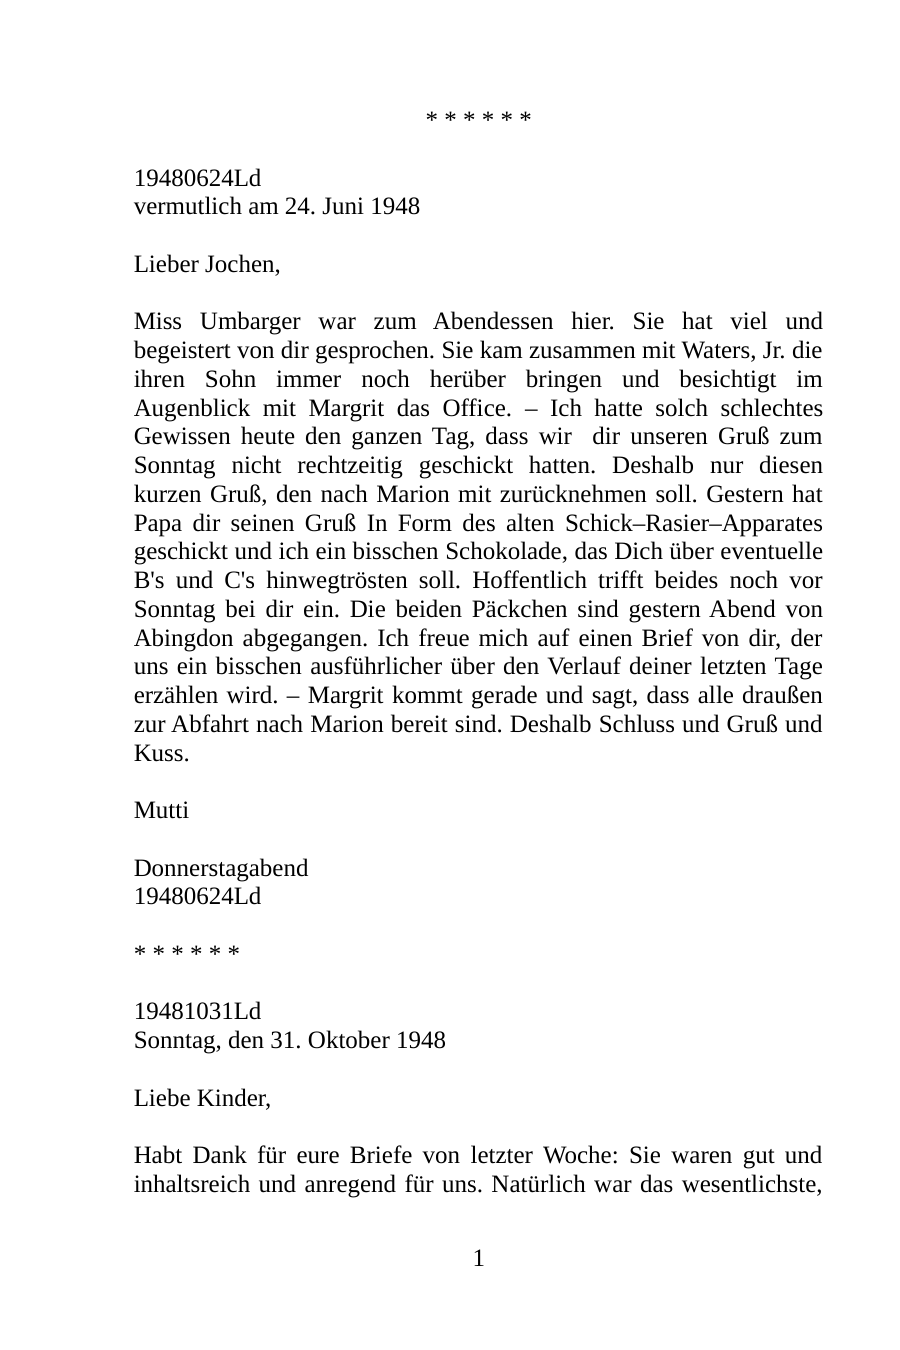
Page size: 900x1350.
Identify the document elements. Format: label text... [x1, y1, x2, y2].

text vermutlich am 24. Juni 1948 [133, 191, 823, 220]
text Liebe Kinder, [133, 1083, 823, 1111]
text Mutti [133, 795, 823, 824]
text 19480624Ld [133, 881, 823, 910]
text * * * * * * [133, 939, 823, 968]
text Lieber Jochen, [133, 249, 823, 278]
text 19481031Ld [133, 996, 823, 1025]
text Donnerstagabend [133, 853, 823, 881]
text * * * * * * [133, 105, 823, 134]
text Sonntag, den 31. Oktober 1948 [133, 1025, 823, 1054]
text Miss Umbarger war zum Abendessen hier. Sie hat viel und begeistert von dir gesprochen. Sie kam zusammen mit Waters, Jr. die ihren Sohn immer noch herüber bringen und besichtigt im Augenblick mit Margrit das Office. – Ich hatte solch schlechtes Gewissen heute den ganzen Tag, dass wir dir unseren Gruß zum Sonntag nicht rechtzeitig geschickt hatten. Deshalb nur diesen kurzen Gruß, den nach Marion mit zurücknehmen soll. Gestern hat Papa dir seinen Gruß In Form des alten Schick–Rasier–Apparates geschickt und ich ein bisschen Schokolade, das Dich über eventuelle B's und C's hinwegtrösten soll. Hoffentlich trifft beides noch vor Sonntag bei dir ein. Die beiden Päckchen sind gestern Abend von Abingdon abgegangen. Ich freue mich auf einen Brief von dir, der uns ein bisschen ausführlicher über den Verlauf deiner letzten Tage erzählen wird. – Margrit kommt gerade und sagt, dass alle draußen zur Abfahrt nach Marion bereit sind. Deshalb Schluss und Gruß und Kuss. [133, 306, 823, 766]
text Habt Dank für eure Briefe von letzter Woche: Sie waren gut und inhaltsreich und anregend für uns. Natürlich war das wesentlichste, [133, 1140, 823, 1198]
text 19480624Ld [133, 163, 823, 191]
